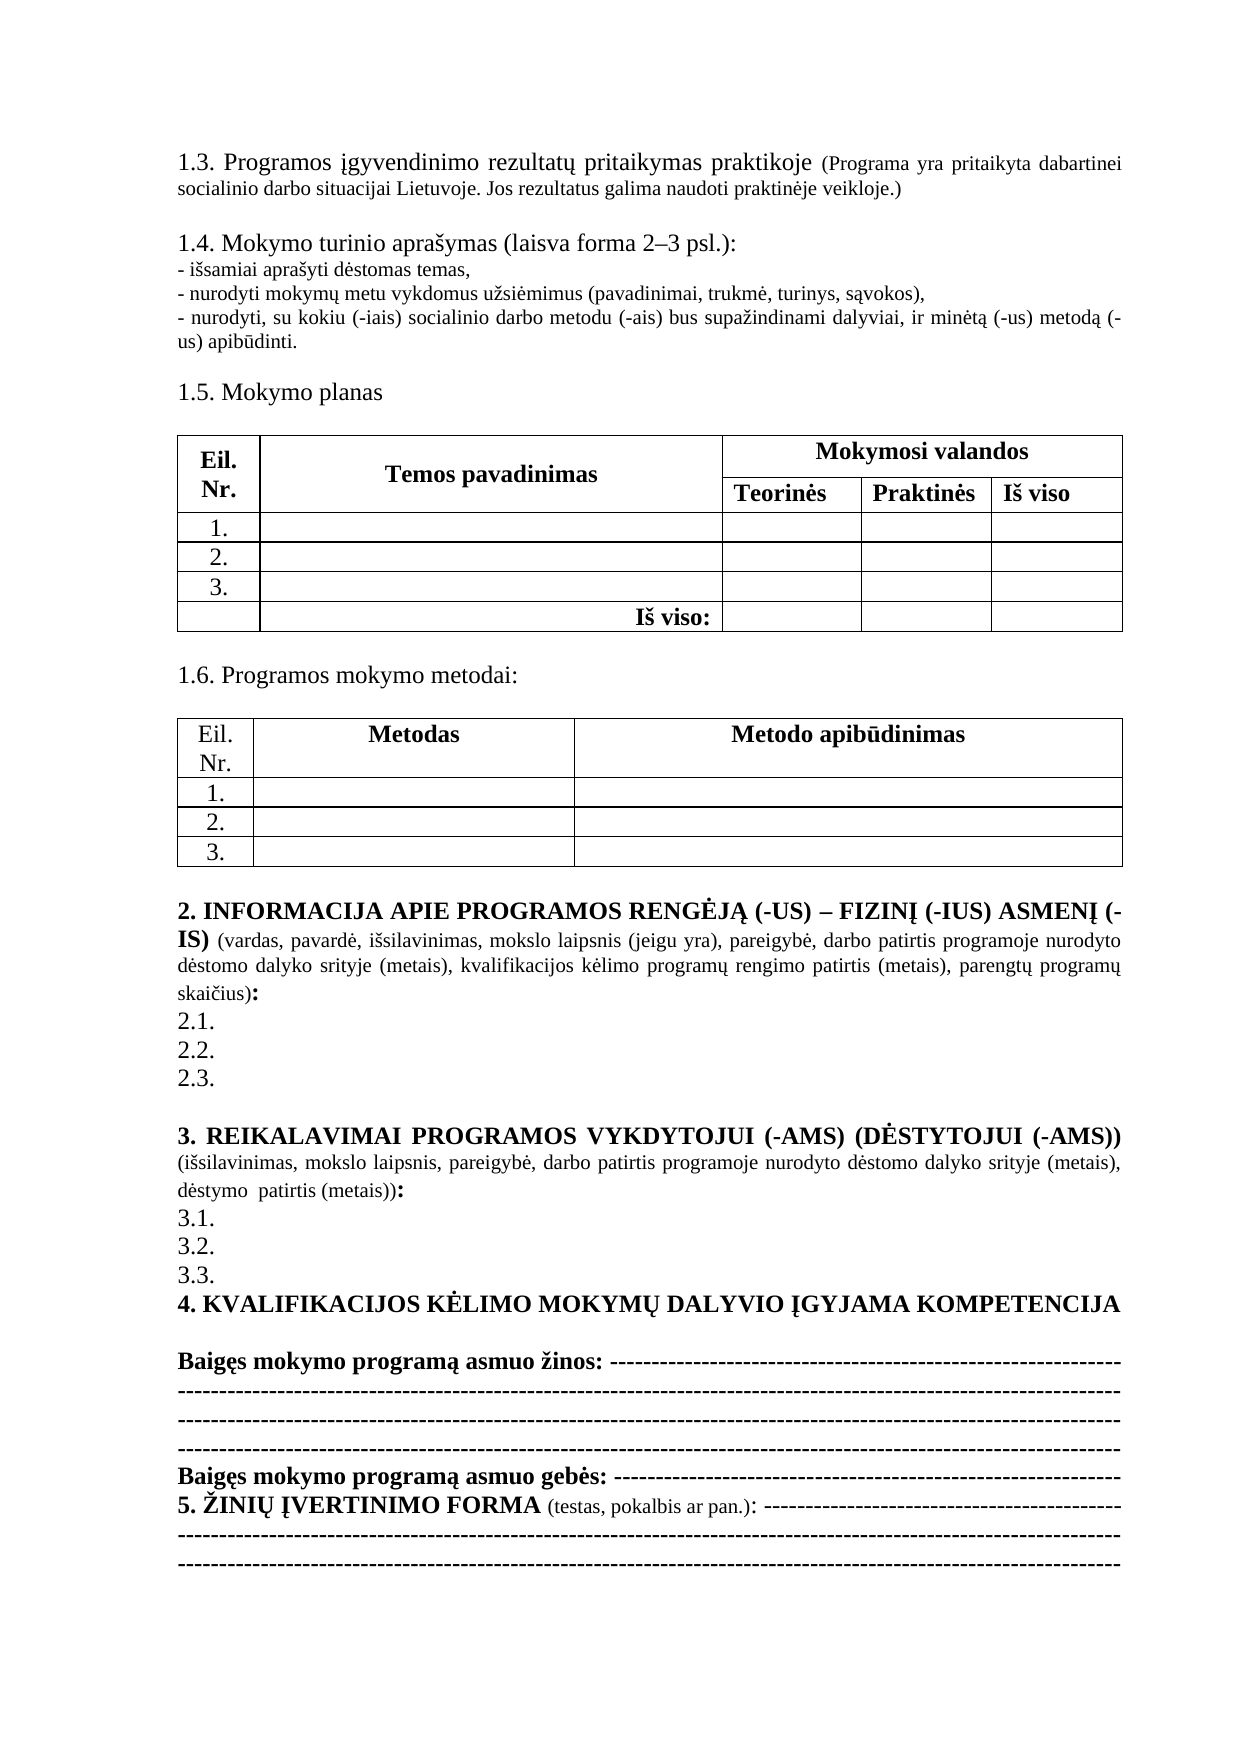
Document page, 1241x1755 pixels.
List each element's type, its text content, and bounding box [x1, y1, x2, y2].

text 2.2. [177, 1035, 1122, 1063]
table_cell 3. [178, 837, 253, 866]
table_cell [261, 543, 722, 571]
text Baigęs mokymo programą asmuo gebės: [177, 1461, 1122, 1490]
table_cell [575, 808, 1122, 836]
text 2. INFORMACIJA APIE Programos RENGĖJĄ (-US) – FIZINĮ (-IUS) ASMENĮ (-IS) (vardas, pavardė, išsilavinimas, mokslo laipsnis (jeigu yra), pareigybė, darbo patirtis programoje nurodyto dėstomo dalyko srityje (metais), kvalifikacijos kėlimo programų rengimo patirtis (metais), parengtų programų skaičius): [177, 896, 1122, 1006]
text 3. REIKALAVIMAI PROGRAMOS VYKDYTOJUI (-AMS) (DĖSTYTOJUI (-AMS)) (išsilavinimas, mokslo laipsnis, pareigybė, darbo patirtis programoje nurodyto dėstomo dalyko srityje (metais), dėstymo patirtis (metais)): [177, 1121, 1122, 1203]
text 3.3. [177, 1260, 1122, 1289]
table_cell Praktinės [862, 478, 991, 512]
text --- [177, 1548, 1122, 1576]
table_header Eil. Nr. [178, 436, 259, 512]
table_cell 3. [178, 572, 259, 601]
text 4. KVALIFIKACIJOS KĖLIMO MOKYMŲ DALYVIO Įgyjama kompetencija [177, 1289, 1122, 1318]
text 3.1. [177, 1203, 1122, 1231]
text - išsamiai aprašyti dėstomas temas, [177, 257, 1122, 281]
text --- [177, 1433, 1122, 1461]
table_cell [992, 513, 1122, 541]
table_cell [862, 513, 991, 541]
table_header Temos pavadinimas [261, 436, 722, 512]
table_cell 1. [178, 513, 259, 541]
table_cell [862, 602, 991, 631]
table_header Metodas [254, 719, 574, 777]
text 5. ŽINIŲ ĮVERTINIMO FORMA (testas, pokalbis ar pan.): [177, 1490, 1122, 1519]
table_cell [992, 602, 1122, 631]
table_cell 2. [178, 543, 259, 571]
text 1.4. Mokymo turinio aprašymas (laisva forma 2–3 psl.): [177, 228, 1122, 257]
text 2.1. [177, 1006, 1122, 1035]
table_cell [723, 543, 861, 571]
text Baigęs mokymo programą asmuo žinos: [177, 1346, 1122, 1375]
text 1.5. Mokymo planas [177, 377, 1122, 406]
text --- [177, 1404, 1122, 1433]
text --- [177, 1519, 1122, 1548]
table_cell 1. [178, 778, 253, 806]
table_cell [575, 778, 1122, 806]
table_header Metodo apibūdinimas [575, 719, 1122, 777]
table_cell [992, 543, 1122, 571]
text - nurodyti mokymų metu vykdomus užsiėmimus (pavadinimai, trukmė, turinys, sąvokos), [177, 281, 1122, 305]
table_cell [723, 572, 861, 601]
text 1.6. Programos mokymo metodai: [177, 661, 1122, 689]
text 1.3. Programos įgyvendinimo rezultatų pritaikymas praktikoje (Programa yra pritaikyta dabartinei socialinio darbo situacijai Lietuvoje. Jos rezultatus galima naudoti praktinėje veikloje.) [177, 147, 1122, 200]
table_cell Iš viso [992, 478, 1122, 512]
table_cell [261, 513, 722, 541]
table_cell [862, 572, 991, 601]
text 2.3. [177, 1063, 1122, 1092]
table_cell [178, 602, 259, 631]
table_header Mokymosi valandos [723, 436, 1122, 477]
table_cell [254, 808, 574, 836]
table_cell [254, 778, 574, 806]
table_cell [862, 543, 991, 571]
table_cell [723, 602, 861, 631]
table_cell 2. [178, 808, 253, 836]
table_cell [254, 837, 574, 866]
table_cell [575, 837, 1122, 866]
text 3.2. [177, 1231, 1122, 1260]
table_cell [261, 572, 722, 601]
table_cell [723, 513, 861, 541]
table_header Eil. Nr. [178, 719, 253, 777]
table_cell [992, 572, 1122, 601]
text - nurodyti, su kokiu (-iais) socialinio darbo metodu (-ais) bus supažindinami dalyviai, ir minėtą (-us) metodą (-us) apibūdinti. [177, 305, 1122, 353]
table_cell Teorinės [723, 478, 861, 512]
text --- [177, 1375, 1122, 1404]
table_cell Iš viso: [261, 602, 722, 631]
